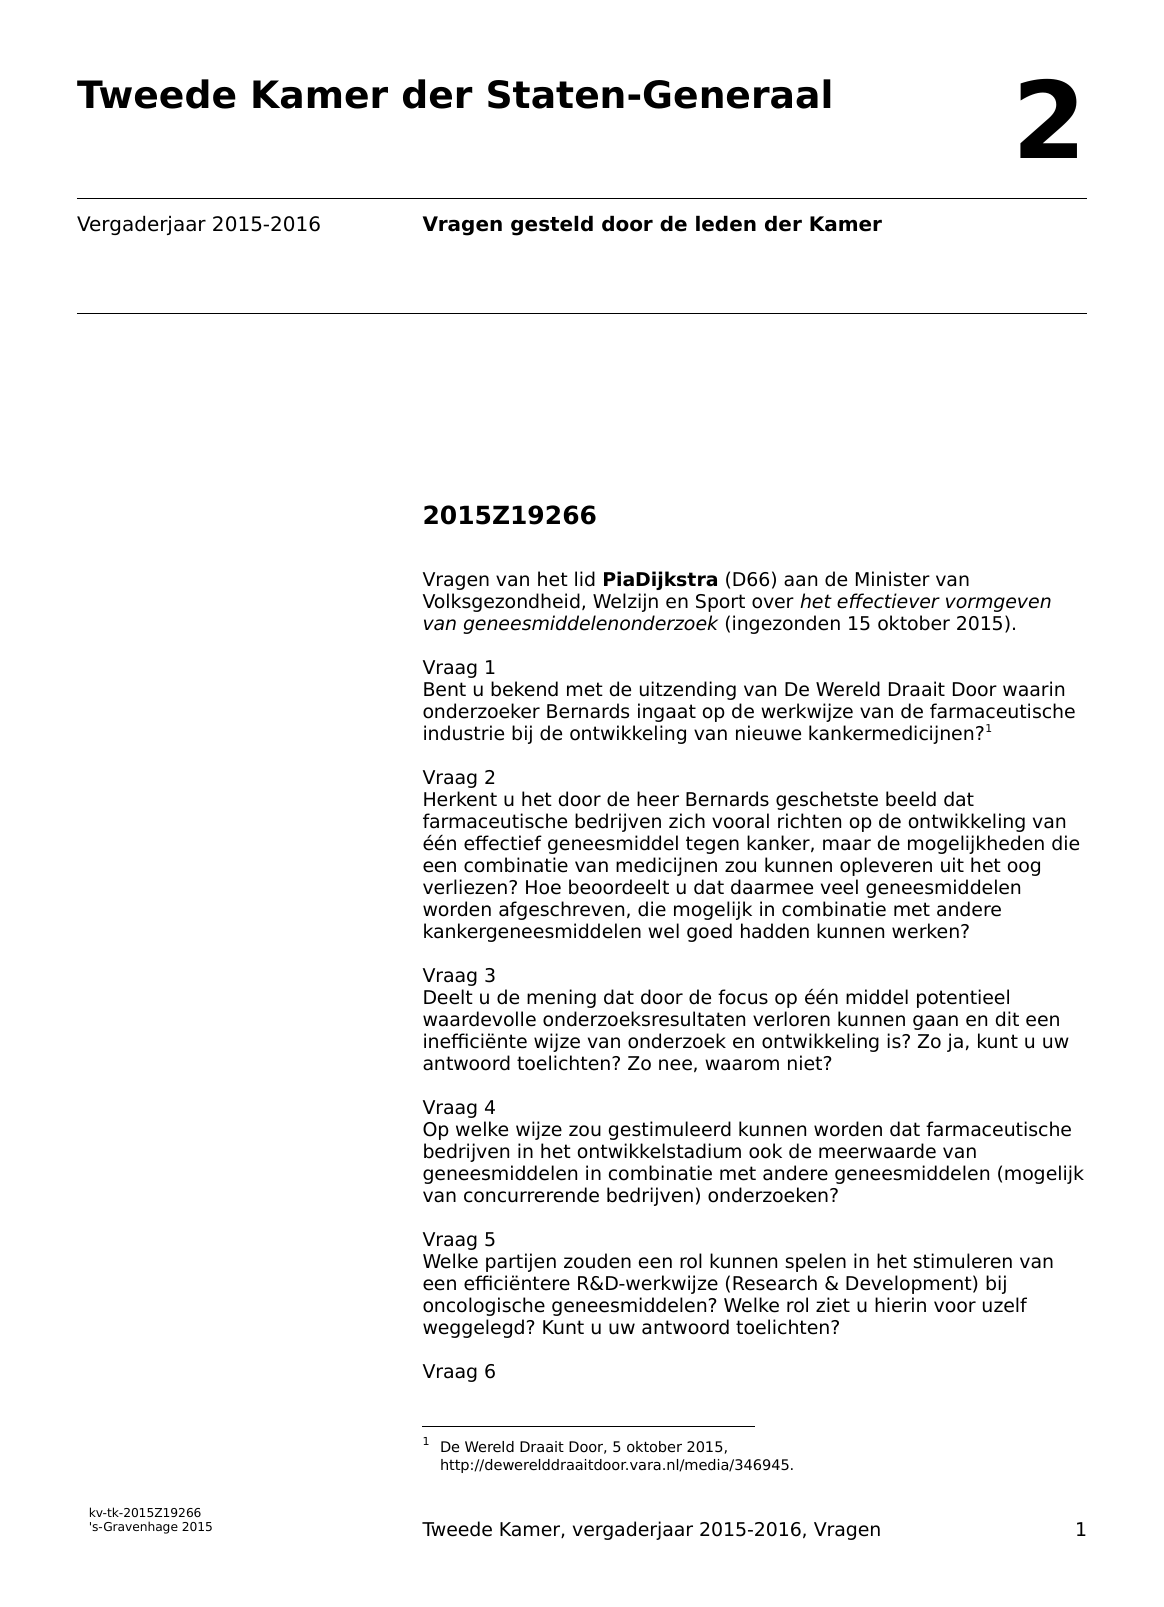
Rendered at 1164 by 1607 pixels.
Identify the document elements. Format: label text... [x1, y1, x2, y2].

text 's-Gravenhage 2015 [88, 1520, 323, 1534]
table_header Tweede Kamer der Staten-Generaal [77, 59, 886, 198]
table_cell Vragen gesteld door de leden der Kamer [422, 199, 1087, 313]
text 2015Z19266 [422, 501, 1087, 531]
text Vragen van het lid PiaDijkstra (D66) aan de Minister van Volksgezondheid, Welzijn en Sport over het effectiever vormgeven van geneesmiddelenonderzoek (ingezonden 15 oktober 2015). [422, 569, 1087, 635]
table_cell Vergaderjaar 2015-2016 [77, 199, 422, 313]
text Welke partijen zouden een rol kunnen spelen in het stimuleren van een efficiëntere R&D-werkwijze (Research & Development) bij oncologische geneesmiddelen? Welke rol ziet u hierin voor uzelf weggelegd? Kunt u uw antwoord toelichten? [422, 1251, 1087, 1339]
text Vraag 1 [422, 657, 1087, 679]
text Herkent u het door de heer Bernards geschetste beeld dat farmaceutische bedrijven zich vooral richten op de ontwikkeling van één effectief geneesmiddel tegen kanker, maar de mogelijkheden die een combinatie van medicijnen zou kunnen opleveren uit het oog verliezen? Hoe beoordeelt u dat daarmee veel geneesmiddelen worden afgeschreven, die mogelijk in combinatie met andere kankergeneesmiddelen wel goed hadden kunnen werken? [422, 789, 1087, 943]
text Bent u bekend met de uitzending van De Wereld Draait Door waarin onderzoeker Bernards ingaat op de werkwijze van de farmaceutische industrie bij de ontwikkeling van nieuwe kankermedicijnen? [422, 679, 1087, 745]
text Deelt u de mening dat door de focus op één middel potentieel waardevolle onderzoeksresultaten verloren kunnen gaan en dit een inefficiënte wijze van onderzoek en ontwikkeling is? Zo ja, kunt u uw antwoord toelichten? Zo nee, waarom niet? [422, 987, 1087, 1075]
text kv-tk-2015Z19266 [88, 1506, 323, 1520]
text Vraag 6 [422, 1361, 1087, 1383]
text Vraag 5 [422, 1229, 1087, 1251]
text Vraag 3 [422, 965, 1087, 987]
table_header 2 [886, 59, 1087, 198]
text Op welke wijze zou gestimuleerd kunnen worden dat farmaceutische bedrijven in het ontwikkelstadium ook de meerwaarde van geneesmiddelen in combinatie met andere geneesmiddelen (mogelijk van concurrerende bedrijven) onderzoeken? [422, 1119, 1087, 1207]
text Vraag 2 [422, 767, 1087, 789]
text Vraag 4 [422, 1097, 1087, 1119]
text De Wereld Draait Door, 5 oktober 2015, http://dewerelddraaitdoor.vara.nl/media/346945. [422, 1435, 1087, 1474]
